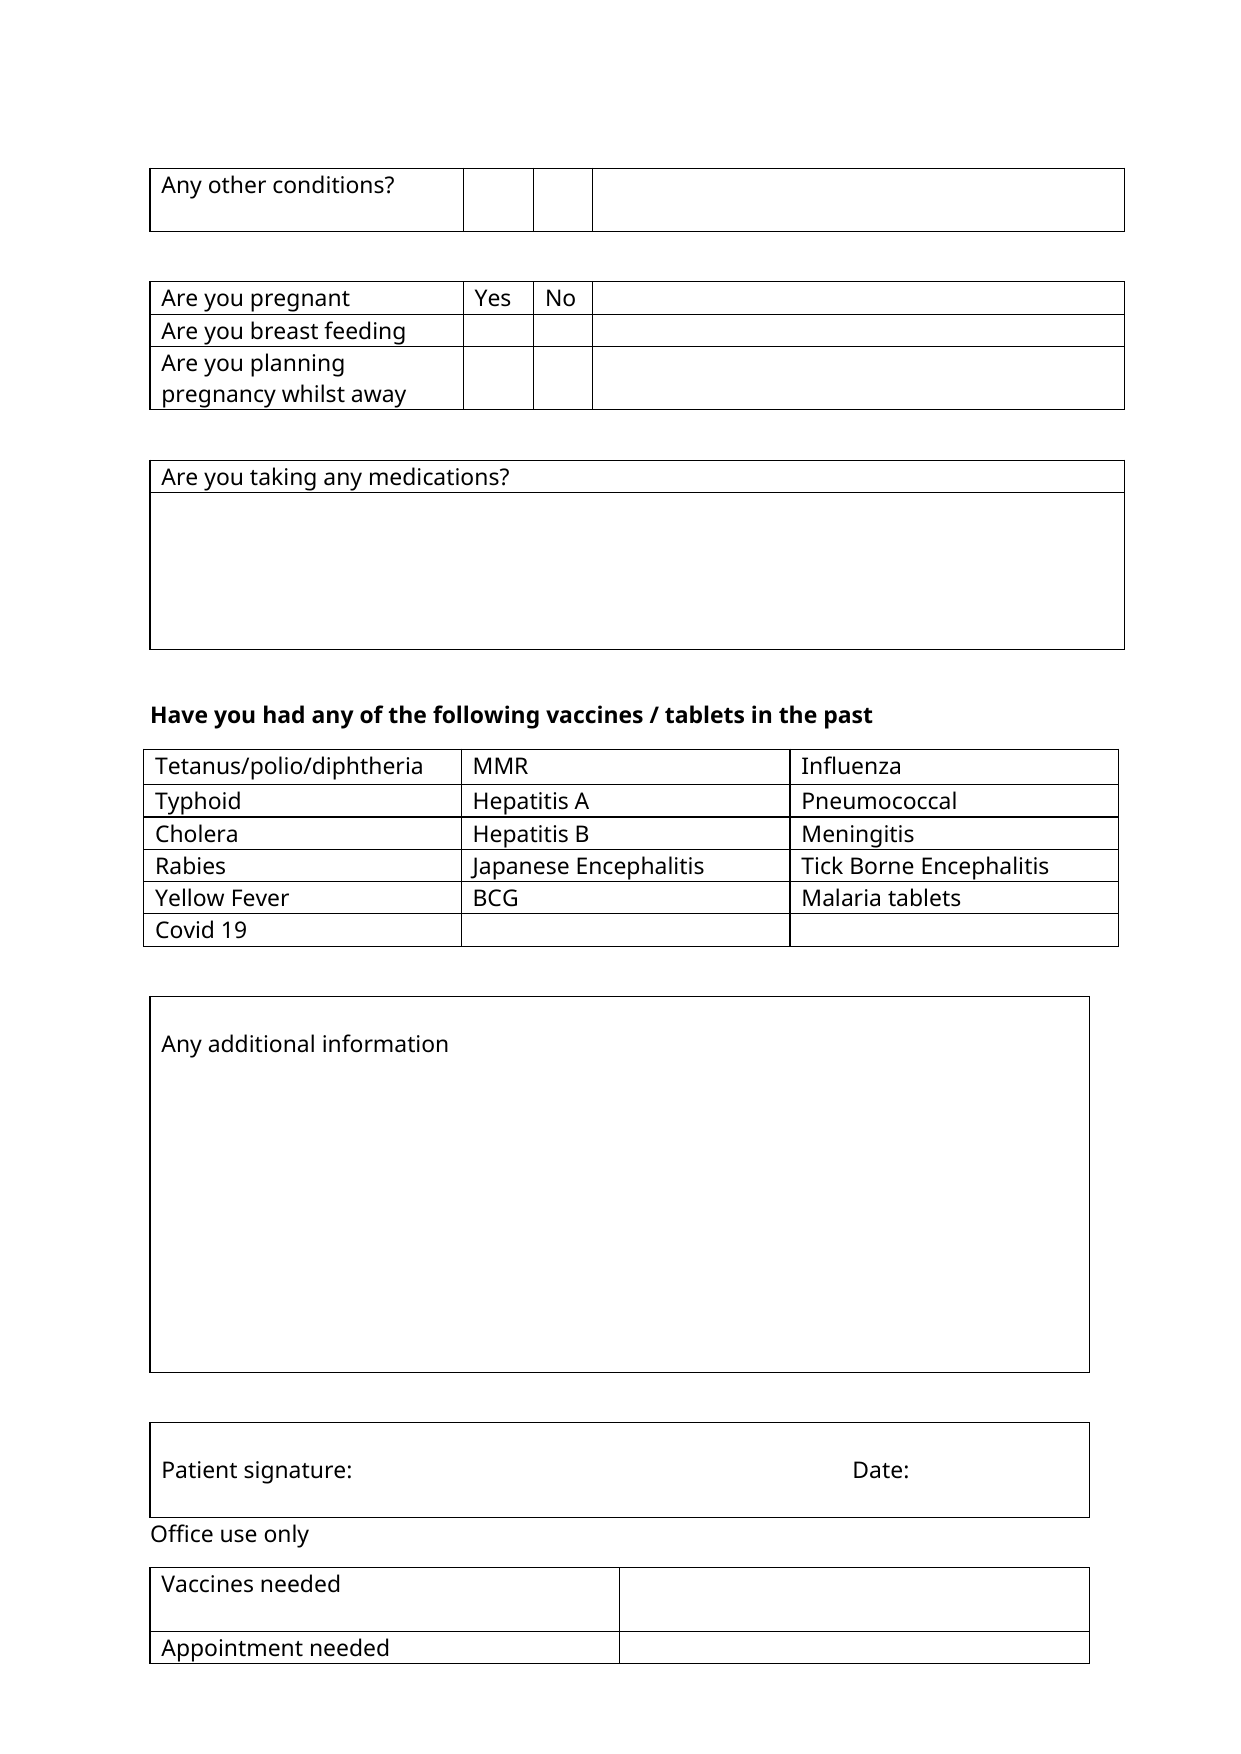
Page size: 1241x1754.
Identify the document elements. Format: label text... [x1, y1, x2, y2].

table_cell [151, 493, 1124, 649]
table_header Vaccines needed [151, 1568, 619, 1631]
table_cell [791, 914, 1118, 946]
table_cell Hepatitis B [462, 818, 789, 849]
table_cell [534, 347, 592, 409]
table_header Yes [464, 282, 533, 313]
text Office use only [150, 1518, 1090, 1549]
table_cell [462, 914, 789, 946]
table_header Are you taking any medications? [151, 461, 1124, 492]
table_cell Appointment needed [151, 1632, 619, 1663]
table_cell Hepatitis A [462, 785, 789, 816]
table_cell [593, 315, 1124, 346]
table_cell [620, 1632, 1089, 1663]
table_cell [534, 315, 592, 346]
table_cell Yellow Fever [144, 882, 461, 913]
table_cell Covid 19 [144, 914, 461, 946]
table_cell [534, 169, 592, 231]
table_cell [593, 169, 1124, 231]
table_cell Any other conditions? [151, 169, 463, 231]
table_cell [464, 347, 533, 409]
table_header Tetanus/polio/diphtheria [144, 750, 461, 784]
table_header No [534, 282, 592, 313]
table_cell Meningitis [791, 818, 1118, 849]
table_cell [593, 347, 1124, 409]
table_cell Cholera [144, 818, 461, 849]
table_header Any additional information [151, 997, 1089, 1372]
table_cell Are you planning pregnancy whilst away [151, 347, 463, 409]
table_cell Are you breast feeding [151, 315, 463, 346]
table_header MMR [462, 750, 789, 784]
table_header [593, 282, 1124, 313]
table_cell [464, 169, 533, 231]
table_cell Rabies [144, 850, 461, 881]
table_cell Japanese Encephalitis [462, 850, 789, 881]
table_header Patient signature: Date: [151, 1423, 1089, 1517]
table_header [620, 1568, 1089, 1631]
text Have you had any of the following vaccines / tablets in the past [150, 699, 1090, 731]
table_cell BCG [462, 882, 789, 913]
table_cell Malaria tablets [791, 882, 1118, 913]
table_cell Pneumococcal [791, 785, 1118, 816]
table_header Are you pregnant [151, 282, 463, 313]
table_cell Typhoid [144, 785, 461, 816]
table_cell [464, 315, 533, 346]
table_header Influenza [791, 750, 1118, 784]
table_cell Tick Borne Encephalitis [791, 850, 1118, 881]
